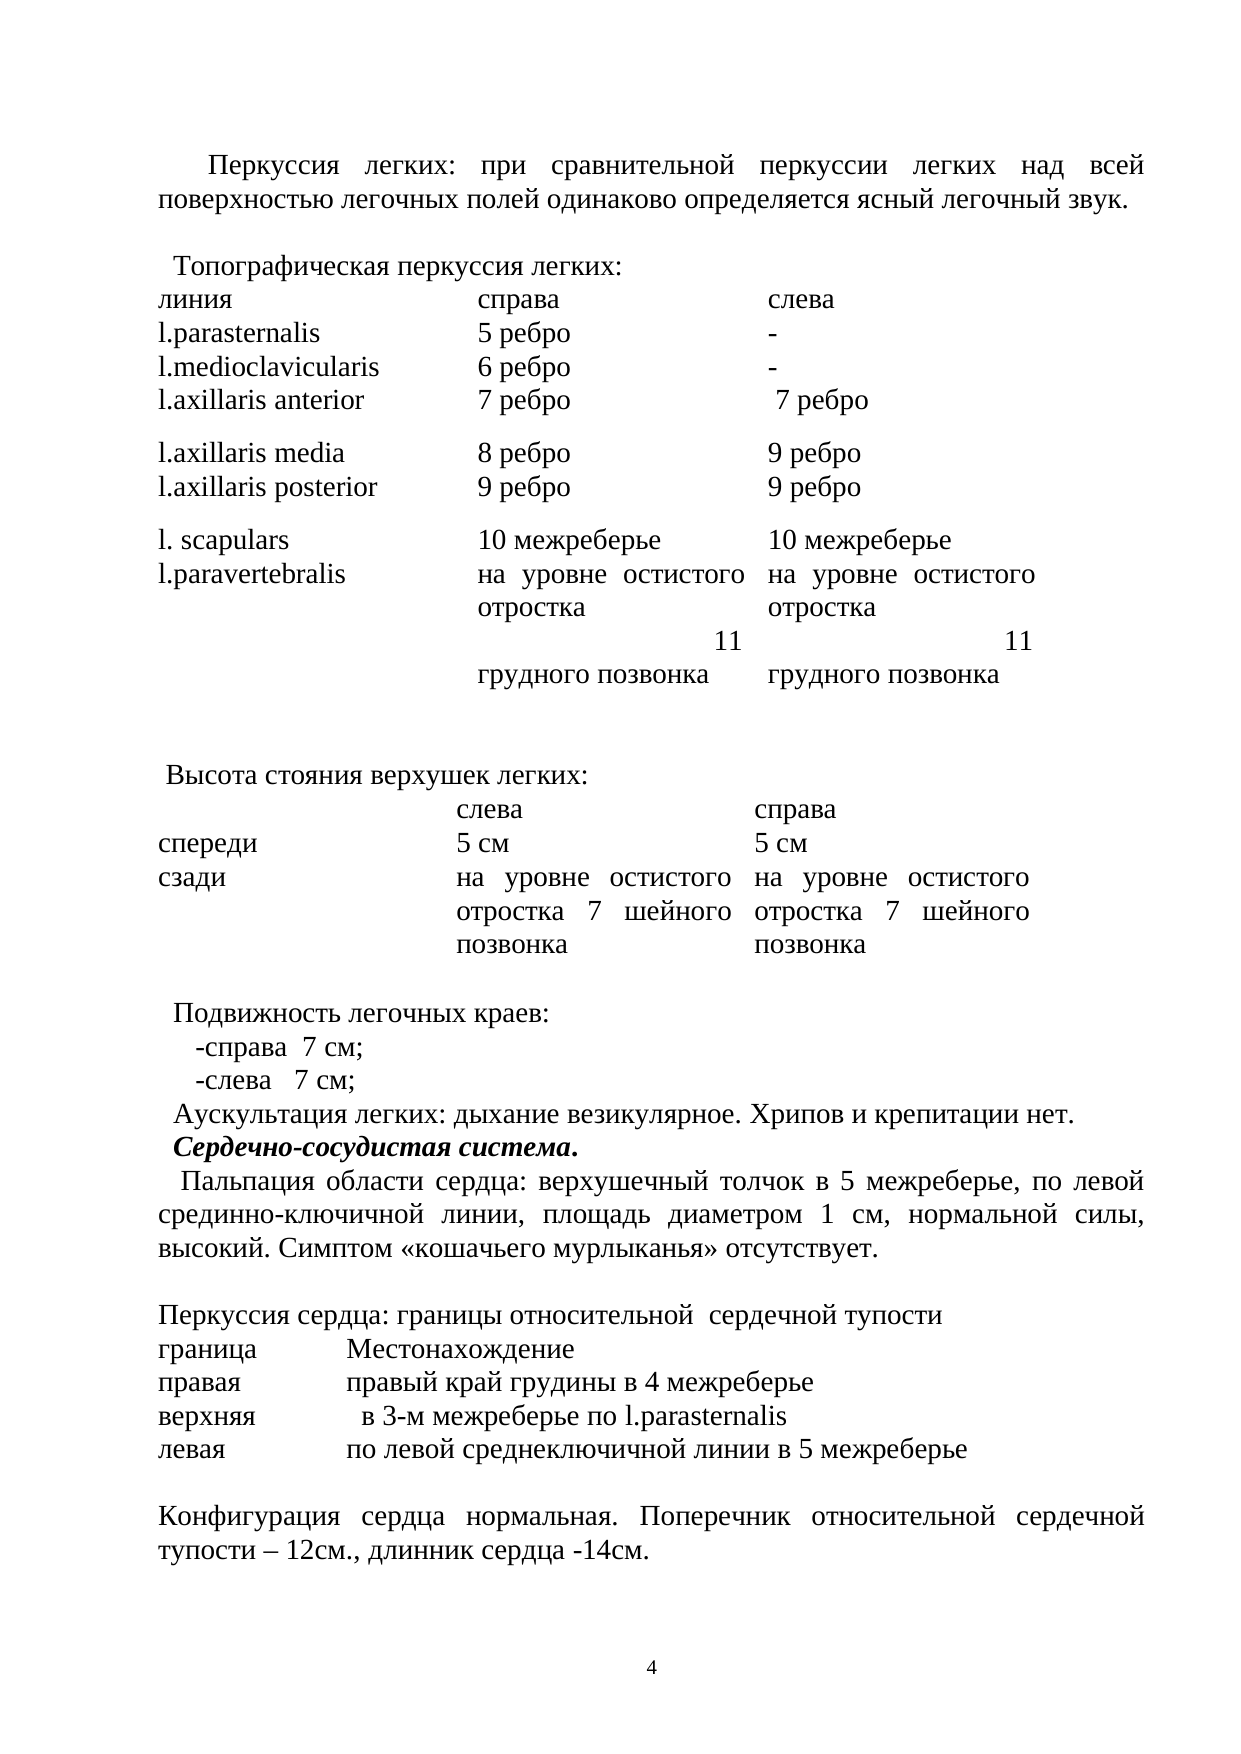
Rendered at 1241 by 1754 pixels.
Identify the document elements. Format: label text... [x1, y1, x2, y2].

text Конфигурация сердца нормальная. Поперечник относительной сердечной тупости – 12см., длинник сердца -14см. [158, 1499, 1145, 1566]
table_cell l.parasternalis [147, 315, 466, 349]
table_cell на уровне остистого отростка 11 грудного позвонка [756, 556, 1047, 724]
table_cell l.axillaris posterior [147, 469, 466, 523]
table_header слева [756, 282, 1047, 315]
table_cell 8 ребро [466, 436, 756, 469]
table_header [147, 791, 445, 825]
table_cell 6 ребро [466, 349, 756, 382]
table_cell - [756, 315, 1047, 349]
table_cell - [756, 349, 1047, 382]
table_cell 7 ребро [466, 383, 756, 436]
text Аускультация легких: дыхание везикулярное. Хрипов и крепитации нет. [158, 1096, 1145, 1130]
table_header линия [147, 282, 466, 315]
table_cell верхняя [147, 1398, 335, 1432]
text Высота стояния верхушек легких: [158, 757, 1145, 791]
table_cell правая [147, 1365, 335, 1398]
table_cell спереди [147, 825, 445, 859]
table_cell по левой среднеключичной линии в 5 межреберье [335, 1432, 1034, 1465]
table_cell на уровне остистого отростка 7 шейного позвонка [445, 859, 743, 962]
table_cell 7 ребро [756, 383, 1047, 436]
table_cell 5 см [743, 825, 1041, 859]
text Пальпация области сердца: верхушечный толчок в 5 межреберье, по левой срединно-ключичной линии, площадь диаметром 1 см, нормальной силы, высокий. Симптом «кошачьего мурлыканья» отсутствует. [158, 1163, 1145, 1264]
text Сердечно-сосудистая система. [158, 1130, 1145, 1163]
table_header справа [743, 791, 1041, 825]
text Топографическая перкуссия легких: [158, 248, 1145, 282]
table_cell 5 см [445, 825, 743, 859]
table_cell l. scapulars [147, 523, 466, 556]
table_cell l.paravertebralis [147, 556, 466, 724]
table_cell левая [147, 1432, 335, 1465]
table_cell 9 ребро [756, 436, 1047, 469]
table_cell l.medioclavicularis [147, 349, 466, 382]
table_cell 9 ребро [466, 469, 756, 523]
table_cell l.axillaris media [147, 436, 466, 469]
text -слева 7 см; [158, 1063, 1145, 1096]
table_cell на уровне остистого отростка 11 грудного позвонка [466, 556, 756, 724]
table_cell сзади [147, 859, 445, 962]
table_cell l.axillaris anterior [147, 383, 466, 436]
table_cell на уровне остистого отростка 7 шейного позвонка [743, 859, 1041, 962]
table_cell правый край грудины в 4 межреберье [335, 1365, 1034, 1398]
text Перкуссия сердца: границы относительной сердечной тупости [158, 1297, 1145, 1331]
table_cell 5 ребро [466, 315, 756, 349]
table_header граница [147, 1331, 335, 1364]
text Перкуссия легких: при сравнительной перкуссии легких над всей поверхностью легочных полей одинаково определяется ясный легочный звук. [158, 148, 1145, 215]
table_header справа [466, 282, 756, 315]
table_header слева [445, 791, 743, 825]
table_cell в 3-м межреберье по l.parasternalis [335, 1398, 1034, 1432]
table_cell 9 ребро [756, 469, 1047, 523]
text Подвижность легочных краев: [158, 996, 1145, 1029]
table_cell 10 межреберье [756, 523, 1047, 556]
table_header Местонахождение [335, 1331, 1034, 1364]
table_cell 10 межреберье [466, 523, 756, 556]
text -справа 7 см; [158, 1029, 1145, 1063]
